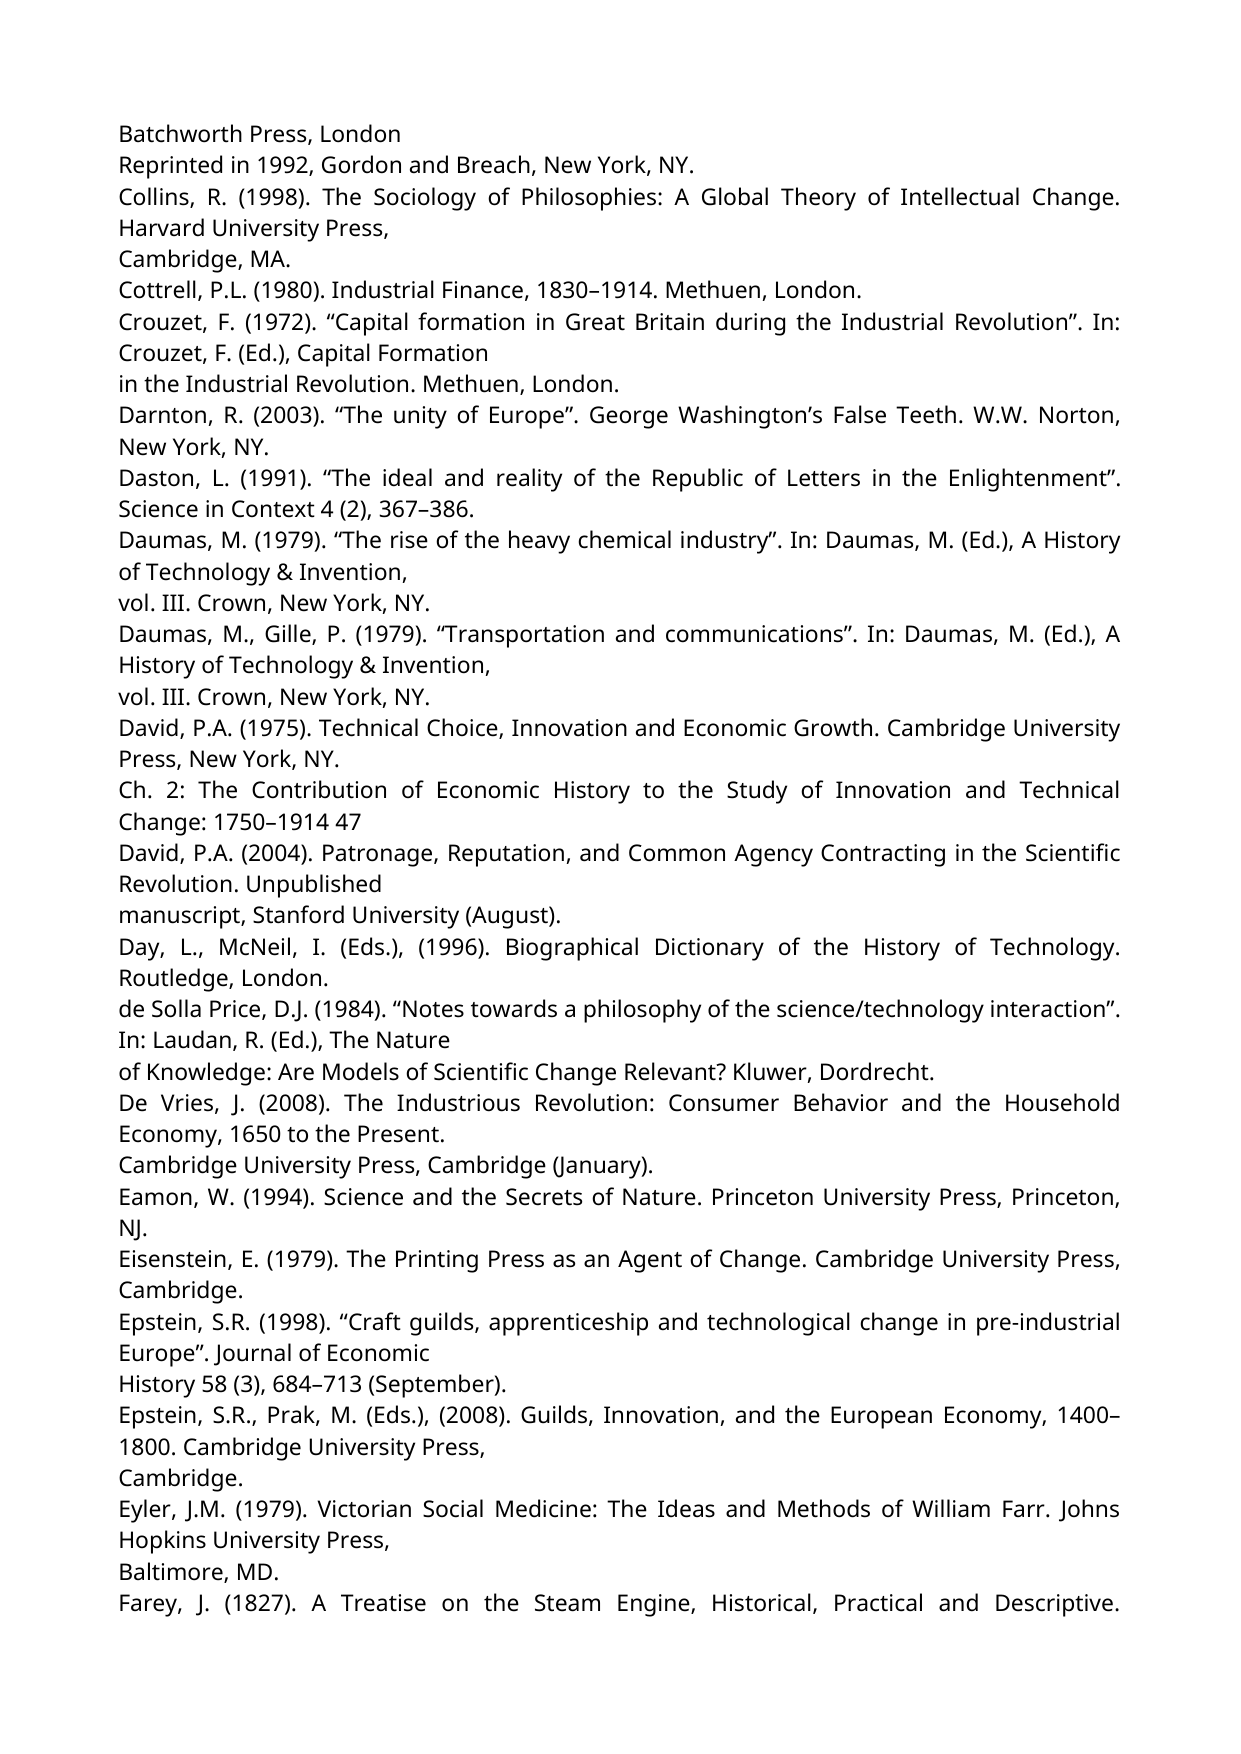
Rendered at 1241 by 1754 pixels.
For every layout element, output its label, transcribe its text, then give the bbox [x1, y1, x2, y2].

text Collins, R. (1998). The Sociology of Philosophies: A Global Theory of Intellectual Change. Harvard University Press, [118, 181, 1122, 243]
text Daston, L. (1991). “The ideal and reality of the Republic of Letters in the Enlightenment”. Science in Context 4 (2), 367–386. [118, 462, 1122, 524]
text History 58 (3), 684–713 (September). [118, 1368, 1122, 1399]
text Eyler, J.M. (1979). Victorian Social Medicine: The Ideas and Methods of William Farr. Johns Hopkins University Press, [118, 1493, 1122, 1556]
text Baltimore, MD. [118, 1556, 1122, 1587]
text Crouzet, F. (1972). “Capital formation in Great Britain during the Industrial Revolution”. In: Crouzet, F. (Ed.), Capital Formation [118, 306, 1122, 368]
text vol. III. Crown, New York, NY. [118, 681, 1122, 712]
text vol. III. Crown, New York, NY. [118, 587, 1122, 618]
text manuscript, Stanford University (August). [118, 899, 1122, 931]
text Epstein, S.R., Prak, M. (Eds.), (2008). Guilds, Innovation, and the European Economy, 1400–1800. Cambridge University Press, [118, 1399, 1122, 1462]
text Daumas, M. (1979). “The rise of the heavy chemical industry”. In: Daumas, M. (Ed.), A History of Technology & Invention, [118, 524, 1122, 587]
text Cambridge. [118, 1462, 1122, 1493]
text Eisenstein, E. (1979). The Printing Press as an Agent of Change. Cambridge University Press, Cambridge. [118, 1243, 1122, 1306]
text Farey, J. (1827). A Treatise on the Steam Engine, Historical, Practical and Descriptive. [118, 1587, 1122, 1618]
text Eamon, W. (1994). Science and the Secrets of Nature. Princeton University Press, Princeton, NJ. [118, 1181, 1122, 1243]
text of Knowledge: Are Models of Scientific Change Relevant? Kluwer, Dordrecht. [118, 1056, 1122, 1087]
text de Solla Price, D.J. (1984). “Notes towards a philosophy of the science/technology interaction”. In: Laudan, R. (Ed.), The Nature [118, 993, 1122, 1056]
text Epstein, S.R. (1998). “Craft guilds, apprenticeship and technological change in pre-industrial Europe”. Journal of Economic [118, 1306, 1122, 1368]
text Daumas, M., Gille, P. (1979). “Transportation and communications”. In: Daumas, M. (Ed.), A History of Technology & Invention, [118, 618, 1122, 681]
text David, P.A. (2004). Patronage, Reputation, and Common Agency Contracting in the Scientific Revolution. Unpublished [118, 837, 1122, 899]
text Day, L., McNeil, I. (Eds.), (1996). Biographical Dictionary of the History of Technology. Routledge, London. [118, 931, 1122, 993]
text David, P.A. (1975). Technical Choice, Innovation and Economic Growth. Cambridge University Press, New York, NY. [118, 712, 1122, 774]
text Cambridge University Press, Cambridge (January). [118, 1149, 1122, 1181]
text Cottrell, P.L. (1980). Industrial Finance, 1830–1914. Methuen, London. [118, 274, 1122, 306]
text in the Industrial Revolution. Methuen, London. [118, 368, 1122, 399]
text Cambridge, MA. [118, 243, 1122, 274]
text Ch. 2: The Contribution of Economic History to the Study of Innovation and Technical Change: 1750–1914 47 [118, 774, 1122, 837]
text Reprinted in 1992, Gordon and Breach, New York, NY. [118, 149, 1122, 181]
text De Vries, J. (2008). The Industrious Revolution: Consumer Behavior and the Household Economy, 1650 to the Present. [118, 1087, 1122, 1149]
text Batchworth Press, London [118, 118, 1122, 149]
text Darnton, R. (2003). “The unity of Europe”. George Washington’s False Teeth. W.W. Norton, New York, NY. [118, 399, 1122, 462]
